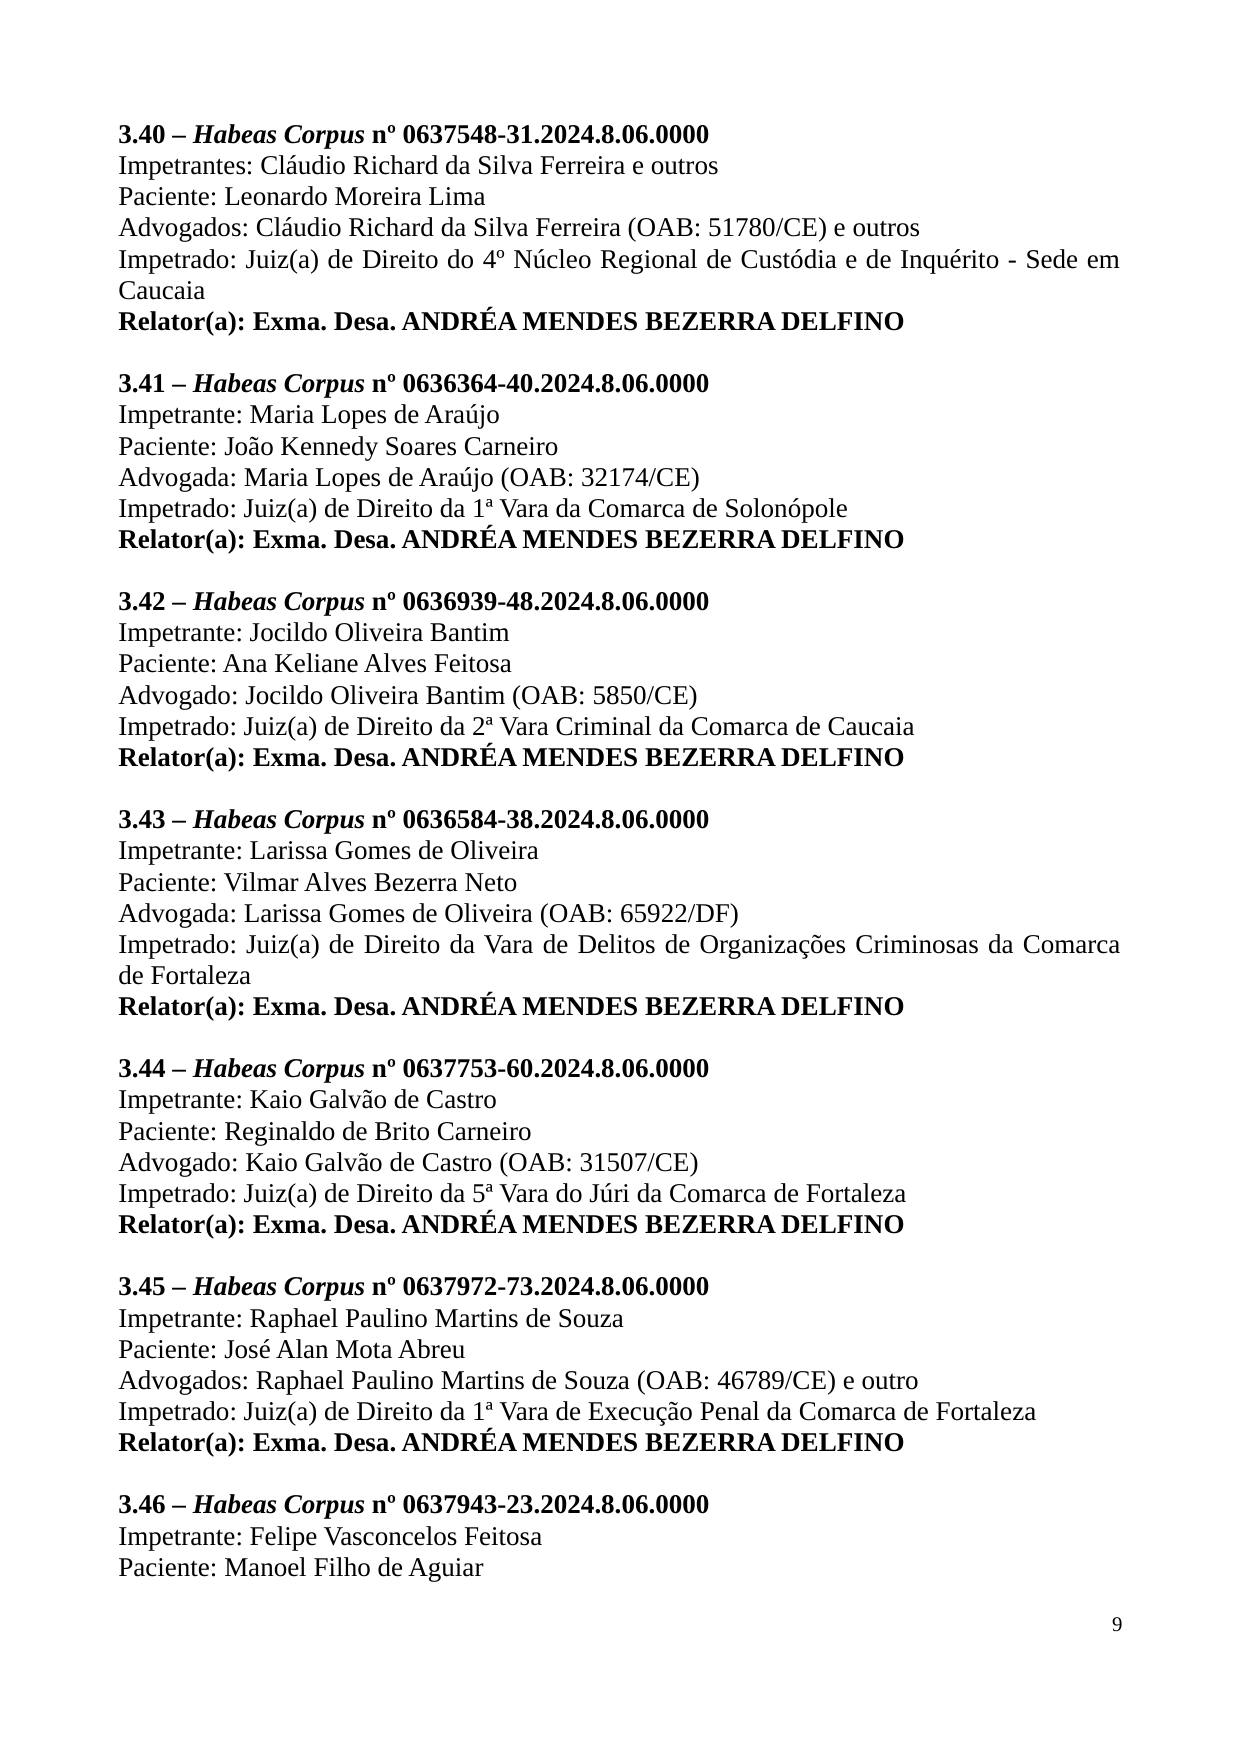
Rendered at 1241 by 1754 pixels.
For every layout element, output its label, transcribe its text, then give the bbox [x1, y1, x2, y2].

text Impetrante: Larissa Gomes de Oliveira [118, 834, 1122, 866]
text Impetrante: Felipe Vasconcelos Feitosa [118, 1520, 1122, 1551]
text Impetrantes: Cláudio Richard da Silva Ferreira e outros [118, 149, 1122, 180]
text Impetrante: Raphael Paulino Martins de Souza [118, 1302, 1122, 1333]
text Advogados: Raphael Paulino Martins de Souza (OAB: 46789/CE) e outro [118, 1364, 1122, 1395]
text Advogado: Kaio Galvão de Castro (OAB: 31507/CE) [118, 1146, 1122, 1177]
text Advogado: Jocildo Oliveira Bantim (OAB: 5850/CE) [118, 679, 1122, 710]
text Impetrado: Juiz(a) de Direito da Vara de Delitos de Organizações Criminosas da Comarca de Fortaleza [118, 928, 1122, 990]
text Paciente: Ana Keliane Alves Feitosa [118, 648, 1122, 679]
text 3.42 – Habeas Corpus nº 0636939-48.2024.8.06.0000 [118, 585, 1122, 616]
text 3.46 – Habeas Corpus nº 0637943-23.2024.8.06.0000 [118, 1488, 1122, 1520]
text Impetrante: Jocildo Oliveira Bantim [118, 616, 1122, 648]
text 3.43 – Habeas Corpus nº 0636584-38.2024.8.06.0000 [118, 803, 1122, 834]
text Impetrado: Juiz(a) de Direito da 5ª Vara do Júri da Comarca de Fortaleza [118, 1177, 1122, 1208]
text Paciente: Reginaldo de Brito Carneiro [118, 1115, 1122, 1146]
text Paciente: José Alan Mota Abreu [118, 1333, 1122, 1364]
text Impetrado: Juiz(a) de Direito da 2ª Vara Criminal da Comarca de Caucaia [118, 710, 1122, 741]
text Impetrado: Juiz(a) de Direito da 1ª Vara de Execução Penal da Comarca de Fortaleza [118, 1395, 1122, 1426]
text 3.45 – Habeas Corpus nº 0637972-73.2024.8.06.0000 [118, 1271, 1122, 1302]
text Relator(a): Exma. Desa. ANDRÉA MENDES BEZERRA DELFINO [118, 1426, 1122, 1457]
text Impetrado: Juiz(a) de Direito do 4º Núcleo Regional de Custódia e de Inquérito - Sede em Caucaia [118, 243, 1122, 305]
text Relator(a): Exma. Desa. ANDRÉA MENDES BEZERRA DELFINO [118, 741, 1122, 772]
text 3.41 – Habeas Corpus nº 0636364-40.2024.8.06.0000 [118, 367, 1122, 398]
text Advogada: Maria Lopes de Araújo (OAB: 32174/CE) [118, 461, 1122, 492]
text Relator(a): Exma. Desa. ANDRÉA MENDES BEZERRA DELFINO [118, 1208, 1122, 1239]
text Impetrado: Juiz(a) de Direito da 1ª Vara da Comarca de Solonópole [118, 492, 1122, 523]
text Paciente: Manoel Filho de Aguiar [118, 1551, 1122, 1582]
text Relator(a): Exma. Desa. ANDRÉA MENDES BEZERRA DELFINO [118, 990, 1122, 1021]
text 3.44 – Habeas Corpus nº 0637753-60.2024.8.06.0000 [118, 1052, 1122, 1084]
text Impetrante: Kaio Galvão de Castro [118, 1084, 1122, 1115]
text Relator(a): Exma. Desa. ANDRÉA MENDES BEZERRA DELFINO [118, 523, 1122, 554]
text 3.40 – Habeas Corpus nº 0637548-31.2024.8.06.0000 [118, 118, 1122, 149]
text Paciente: Vilmar Alves Bezerra Neto [118, 866, 1122, 897]
text Advogados: Cláudio Richard da Silva Ferreira (OAB: 51780/CE) e outros [118, 212, 1122, 243]
text Paciente: João Kennedy Soares Carneiro [118, 429, 1122, 461]
text Paciente: Leonardo Moreira Lima [118, 180, 1122, 212]
text Relator(a): Exma. Desa. ANDRÉA MENDES BEZERRA DELFINO [118, 305, 1122, 336]
text Impetrante: Maria Lopes de Araújo [118, 398, 1122, 429]
text Advogada: Larissa Gomes de Oliveira (OAB: 65922/DF) [118, 897, 1122, 928]
